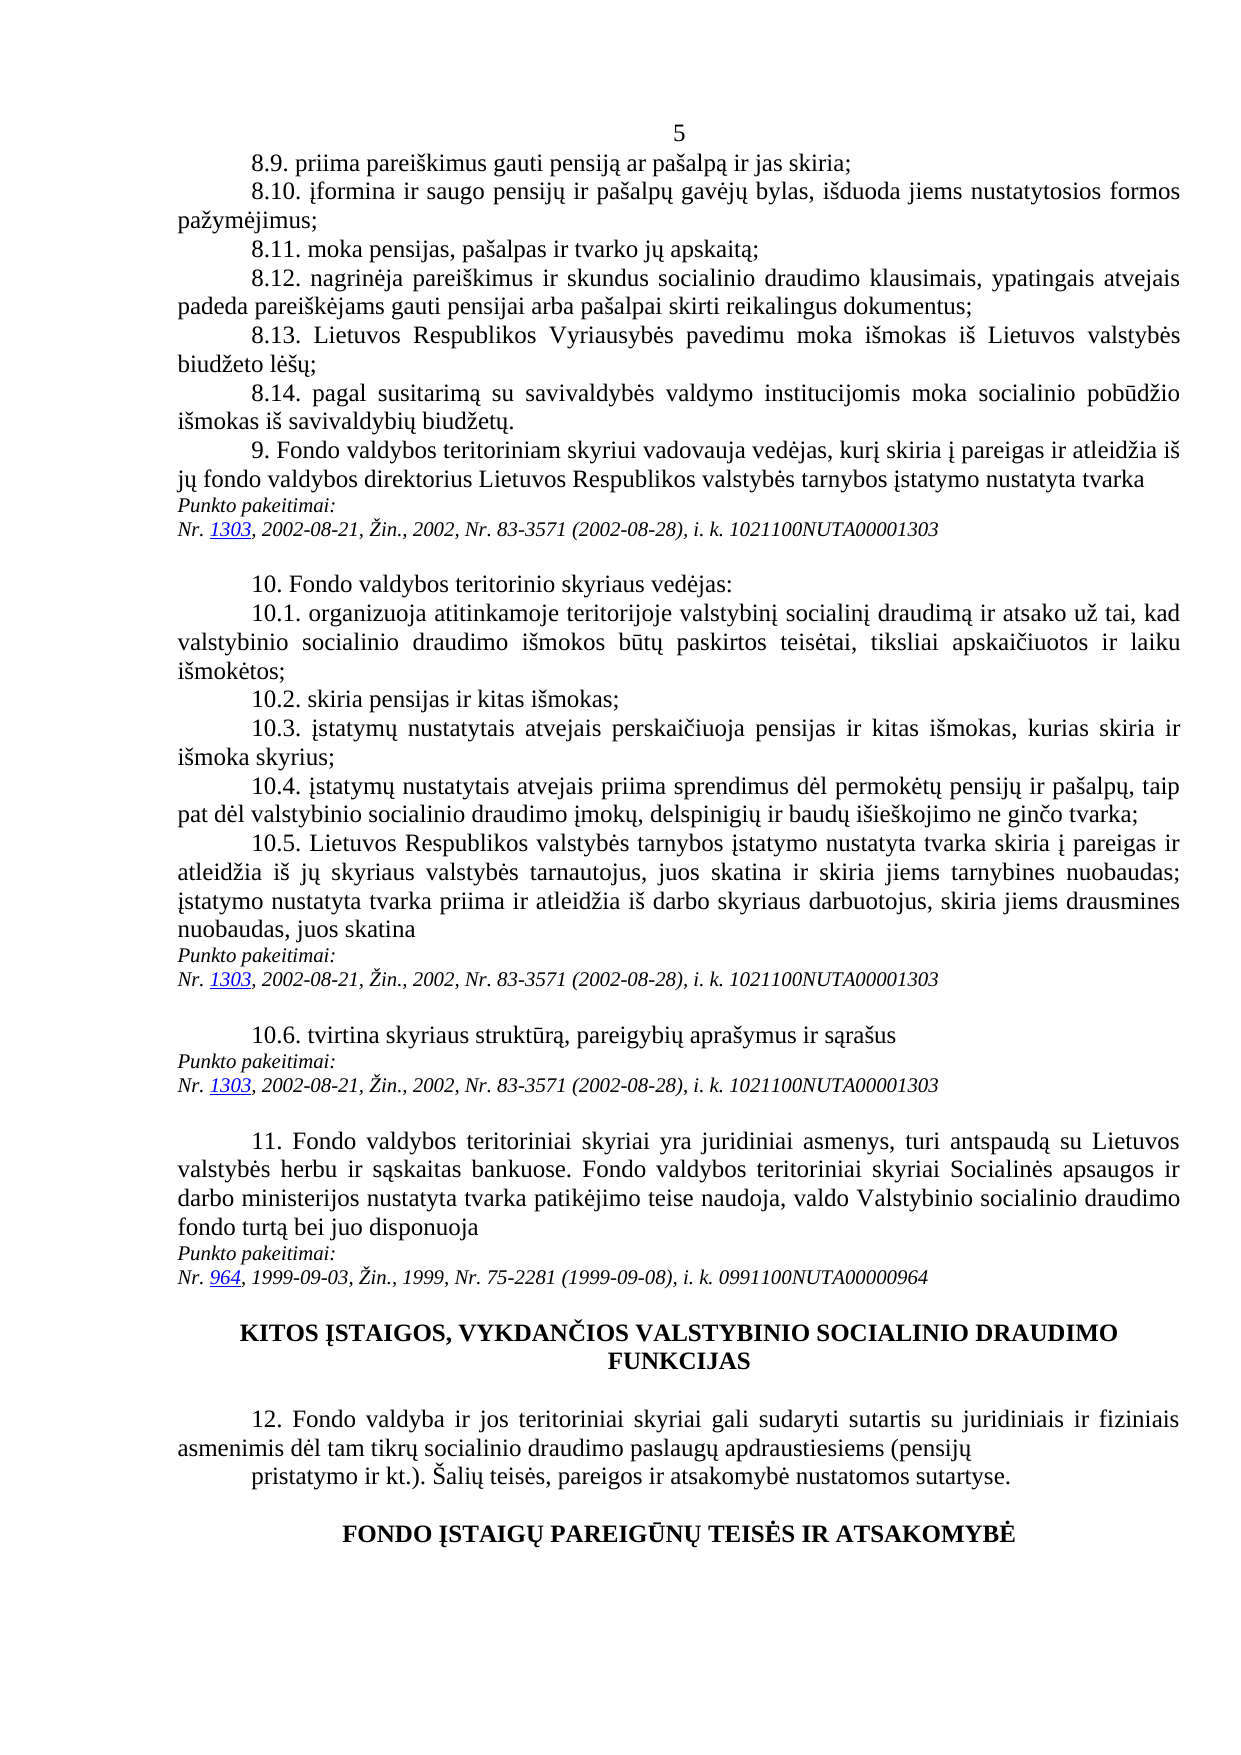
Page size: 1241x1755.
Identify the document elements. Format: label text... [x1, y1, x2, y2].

text Nr. 1303, 2002-08-21, Žin., 2002, Nr. 83-3571 (2002-08-28), i. k. 1021100NUTA00001303 [177, 967, 1181, 991]
text 10. Fondo valdybos teritorinio skyriaus vedėjas: [177, 569, 1181, 598]
text FONDO ĮSTAIGŲ PAREIGŪNŲ TEISĖS IR ATSAKOMYBĖ [177, 1519, 1181, 1548]
text 11. Fondo valdybos teritoriniai skyriai yra juridiniai asmenys, turi antspaudą su Lietuvos valstybės herbu ir sąskaitas bankuose. Fondo valdybos teritoriniai skyriai Socialinės apsaugos ir darbo ministerijos nustatyta tvarka patikėjimo teise naudoja, valdo Valstybinio socialinio draudimo fondo turtą bei juo disponuoja [177, 1126, 1181, 1241]
text Punkto pakeitimai: [177, 493, 1181, 517]
text 9. Fondo valdybos teritoriniam skyriui vadovauja vedėjas, kurį skiria į pareigas ir atleidžia iš jų fondo valdybos direktorius Lietuvos Respublikos valstybės tarnybos įstatymo nustatyta tvarka [177, 435, 1181, 493]
text Punkto pakeitimai: [177, 1241, 1181, 1265]
text Nr. 964, 1999-09-03, Žin., 1999, Nr. 75-2281 (1999-09-08), i. k. 0991100NUTA00000964 [177, 1265, 1181, 1289]
text Nr. 1303, 2002-08-21, Žin., 2002, Nr. 83-3571 (2002-08-28), i. k. 1021100NUTA00001303 [177, 517, 1181, 541]
text 8.10. įformina ir saugo pensijų ir pašalpų gavėjų bylas, išduoda jiems nustatytosios formos pažymėjimus; [177, 176, 1181, 234]
text 10.1. organizuoja atitinkamoje teritorijoje valstybinį socialinį draudimą ir atsako už tai, kad valstybinio socialinio draudimo išmokos būtų paskirtos teisėtai, tiksliai apskaičiuotos ir laiku išmokėtos; [177, 598, 1181, 684]
text Nr. 1303, 2002-08-21, Žin., 2002, Nr. 83-3571 (2002-08-28), i. k. 1021100NUTA00001303 [177, 1073, 1181, 1097]
text 10.3. įstatymų nustatytais atvejais perskaičiuoja pensijas ir kitas išmokas, kurias skiria ir išmoka skyrius; [177, 713, 1181, 771]
text 8.11. moka pensijas, pašalpas ir tvarko jų apskaitą; [177, 234, 1181, 263]
text 10.5. Lietuvos Respublikos valstybės tarnybos įstatymo nustatyta tvarka skiria į pareigas ir atleidžia iš jų skyriaus valstybės tarnautojus, juos skatina ir skiria jiems tarnybines nuobaudas; įstatymo nustatyta tvarka priima ir atleidžia iš darbo skyriaus darbuotojus, skiria jiems drausmines nuobaudas, juos skatina [177, 828, 1181, 943]
text 8.12. nagrinėja pareiškimus ir skundus socialinio draudimo klausimais, ypatingais atvejais padeda pareiškėjams gauti pensijai arba pašalpai skirti reikalingus dokumentus; [177, 263, 1181, 320]
text 8.14. pagal susitarimą su savivaldybės valdymo institucijomis moka socialinio pobūdžio išmokas iš savivaldybių biudžetų. [177, 378, 1181, 435]
text pristatymo ir kt.). Šalių teisės, pareigos ir atsakomybė nustatomos sutartyse. [177, 1461, 1181, 1490]
text 8.9. priima pareiškimus gauti pensiją ar pašalpą ir jas skiria; [177, 148, 1181, 176]
text 8.13. Lietuvos Respublikos Vyriausybės pavedimu moka išmokas iš Lietuvos valstybės biudžeto lėšų; [177, 320, 1181, 378]
text 10.6. tvirtina skyriaus struktūrą, pareigybių aprašymus ir sąrašus [177, 1020, 1181, 1049]
text 10.4. įstatymų nustatytais atvejais priima sprendimus dėl permokėtų pensijų ir pašalpų, taip pat dėl valstybinio socialinio draudimo įmokų, delspinigių ir baudų išieškojimo ne ginčo tvarka; [177, 771, 1181, 828]
text Punkto pakeitimai: [177, 1049, 1181, 1073]
text KITOS ĮSTAIGOS, VYKDANČIOS VALSTYBINIO SOCIALINIO DRAUDIMO FUNKCIJAS [177, 1318, 1181, 1375]
text Punkto pakeitimai: [177, 943, 1181, 967]
text 12. Fondo valdyba ir jos teritoriniai skyriai gali sudaryti sutartis su juridiniais ir fiziniais asmenimis dėl tam tikrų socialinio draudimo paslaugų apdraustiesiems (pensijų [177, 1404, 1181, 1461]
text 10.2. skiria pensijas ir kitas išmokas; [177, 684, 1181, 713]
